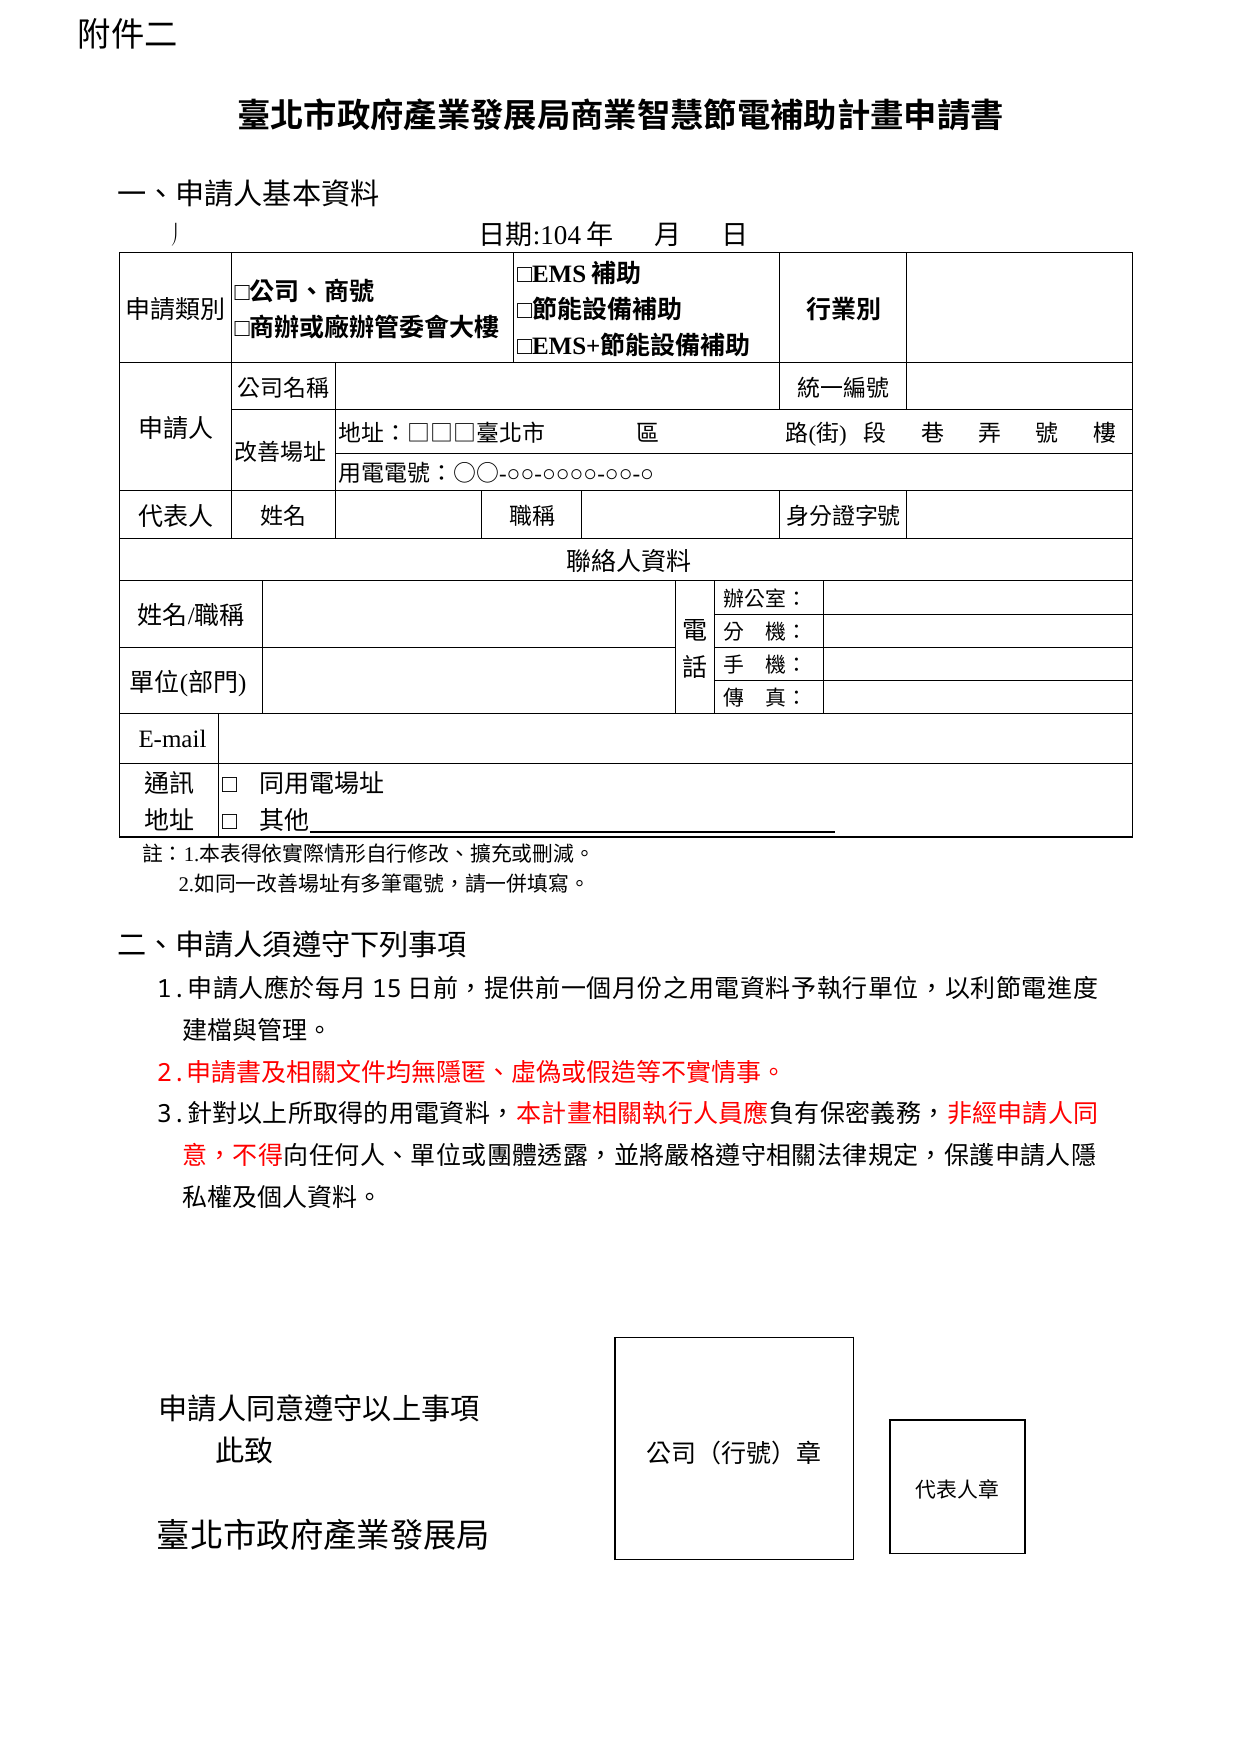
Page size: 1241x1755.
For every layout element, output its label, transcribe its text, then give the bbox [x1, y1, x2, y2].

text 臺北市政府產業發展局 [145, 1508, 614, 1557]
text [854, 1385, 1098, 1428]
table_cell [907, 491, 1132, 538]
text 一、申請人基本資料 [117, 170, 1098, 213]
table_cell 用電電號：○○-○○-○○○○-○○-○ [336, 454, 1132, 490]
text 二、申請人須遵守下列事項 [117, 922, 1098, 964]
table_cell [824, 615, 1132, 647]
text 2.申請書及相關文件均無隱匿、虛偽或假造等不實情事。 [157, 1048, 1098, 1089]
text [854, 1508, 1098, 1557]
table_cell 通訊 地址 [120, 764, 218, 836]
table_cell [263, 648, 675, 713]
table_cell 傳 真： [715, 681, 823, 713]
table_cell 姓名/職稱 [120, 581, 262, 647]
text 2.如同一改善場址有多筆電號，請一併填寫。 [142, 868, 1098, 898]
text 申請人同意遵守以上事項 [142, 1385, 614, 1428]
table_cell [582, 491, 779, 538]
table_cell 姓名 [232, 491, 335, 538]
table_header 申請類別 [120, 253, 231, 362]
table_cell 地址：□□□臺北市 區 路(街) 段 巷 弄 號 樓 [336, 410, 1132, 453]
table_cell 申請人 [120, 363, 231, 490]
text 公司（行號）章 [631, 1433, 837, 1469]
table_cell 改善場址 [232, 410, 335, 490]
text 1.申請人應於每月15日前，提供前一個月份之用電資料予執行單位，以利節電進度建檔與管理。 [157, 964, 1098, 1048]
table_cell [907, 363, 1132, 409]
text 註：1.本表得依實際情形自行修改、擴充或刪減。 [142, 837, 1143, 868]
table_cell 電 話 [676, 581, 714, 713]
table_cell 辦公室： [715, 581, 823, 613]
text 附件二 [78, 7, 180, 56]
text 臺北市政府產業發展局商業智慧節電補助計畫申請書 [142, 89, 1098, 137]
table_header □EMS補助 □節能設備補助 □EMS+節能設備補助 [514, 253, 779, 362]
table_header [907, 253, 1132, 362]
text 此致 [142, 1428, 614, 1470]
text  日期:104年 月 日 [142, 213, 1165, 252]
table_cell 分 機： [715, 615, 823, 647]
text 3.針對以上所取得的用電資料，本計畫相關執行人員應負有保密義務，非經申請人同意，不得向任何人、單位或團體透露，並將嚴格遵守相關法律規定，保護申請人隱私權及個人資料。 [157, 1089, 1098, 1214]
table_cell [263, 581, 675, 647]
table_cell [824, 681, 1132, 713]
table_cell 單位(部門) [120, 648, 262, 713]
table_cell 公司名稱 [232, 363, 335, 409]
table_cell E-mail [120, 714, 218, 763]
table_cell 代表人 [120, 491, 231, 538]
table_cell [824, 648, 1132, 680]
table_cell [824, 581, 1132, 613]
table_cell 聯絡人資料 [120, 539, 1132, 580]
table_cell [336, 491, 481, 538]
text [854, 1428, 889, 1470]
table_cell [219, 714, 1132, 763]
table_header □公司、商號 □商辦或廠辦管委會大樓 [232, 253, 513, 362]
table_cell 同用電場址 其他 [219, 764, 1132, 836]
table_header 行業別 [780, 253, 906, 362]
table_cell [336, 363, 779, 409]
table_cell 手 機： [715, 648, 823, 680]
table_cell 身分證字號 [780, 491, 906, 538]
table_cell 職稱 [482, 491, 581, 538]
text [63, 0, 195, 63]
text 代表人章 [905, 1473, 1009, 1503]
table_cell 統一編號 [780, 363, 906, 409]
text [891, 1421, 1024, 1553]
text [1026, 1428, 1098, 1470]
